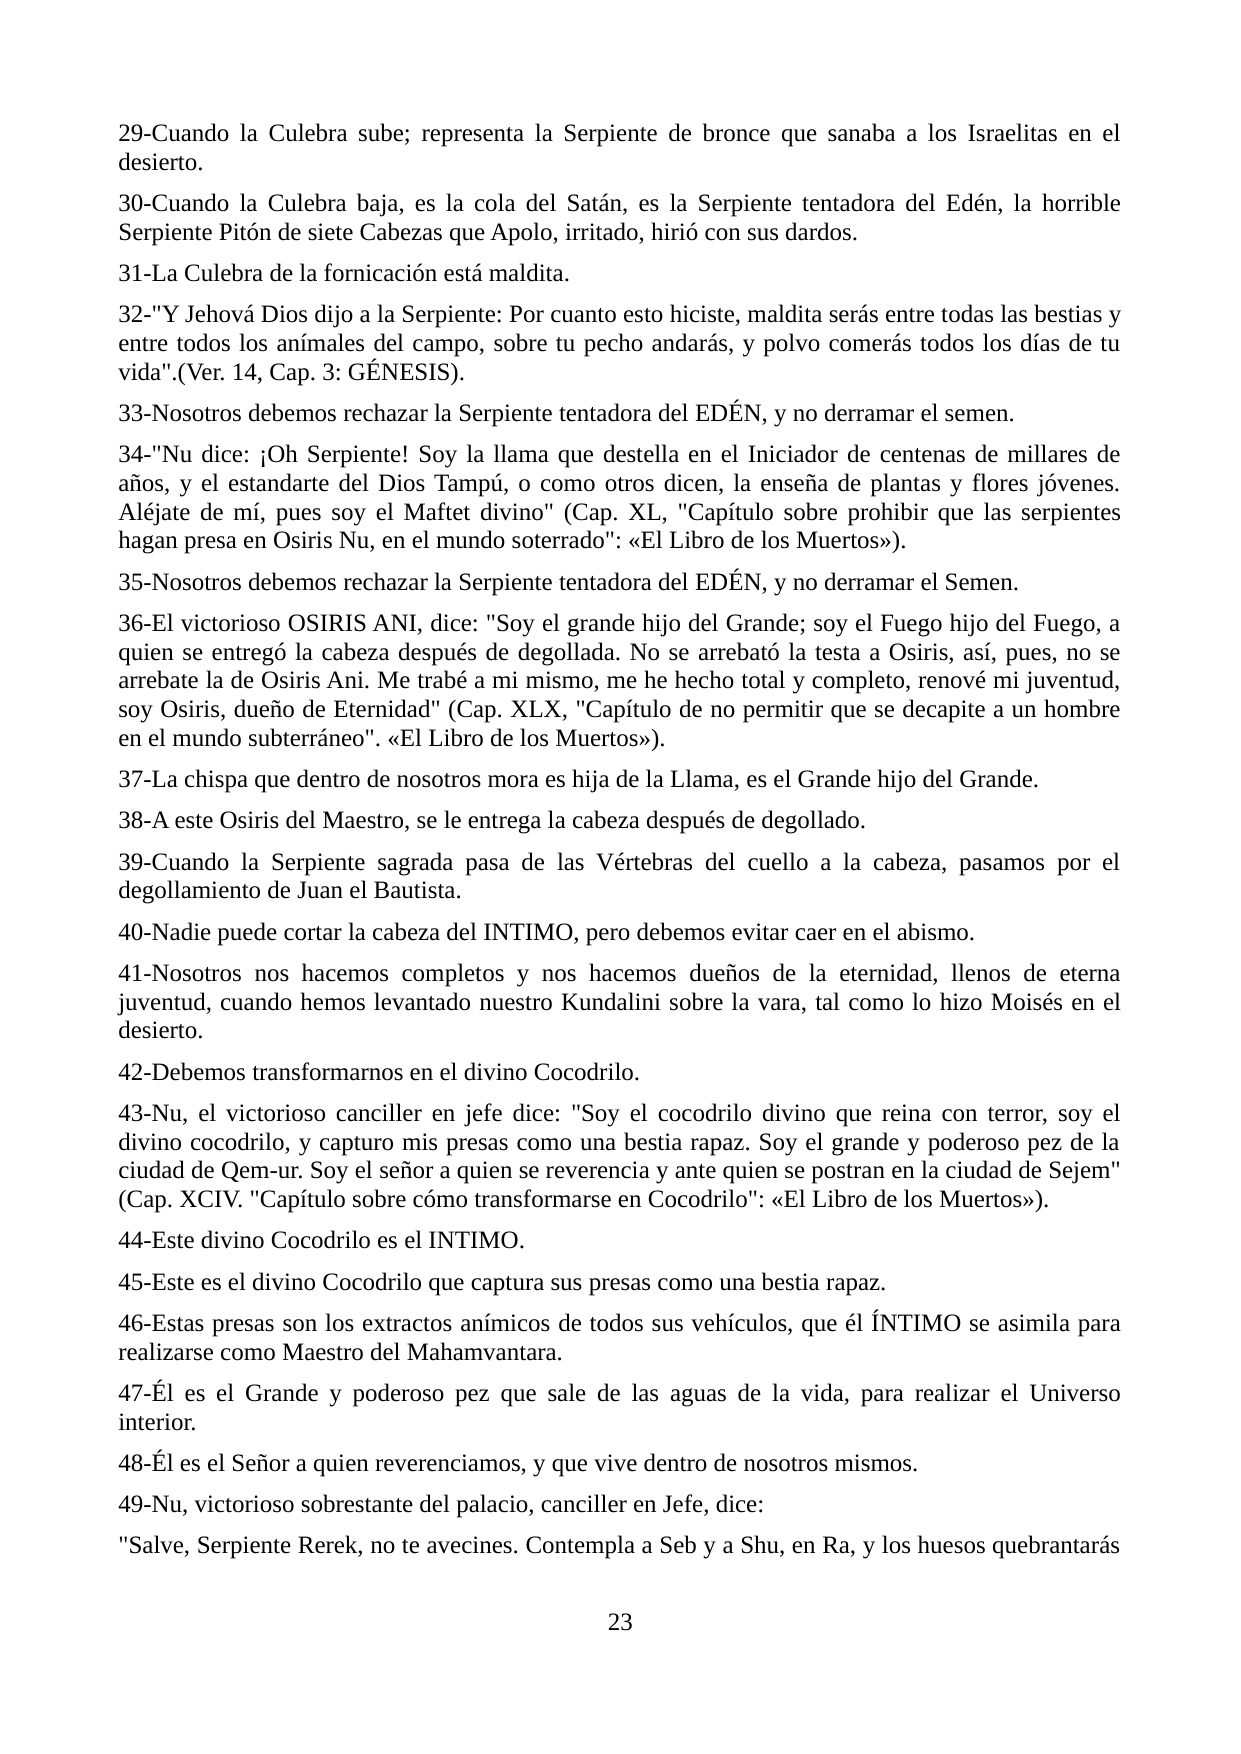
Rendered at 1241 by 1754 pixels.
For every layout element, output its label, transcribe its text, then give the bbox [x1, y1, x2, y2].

text 40-Nadie puede cortar la cabeza del INTIMO, pero debemos evitar caer en el abismo. [118, 917, 1122, 946]
text "Salve, Serpiente Rerek, no te avecines. Contempla a Seb y a Shu, en Ra, y los huesos quebrantarás [118, 1531, 1122, 1559]
text 41-Nosotros nos hacemos completos y nos hacemos dueños de la eternidad, llenos de eterna juventud, cuando hemos levantado nuestro Kundalini sobre la vara, tal como lo hizo Moisés en el desierto. [118, 958, 1122, 1044]
text 31-La Culebra de la fornicación está maldita. [118, 258, 1122, 287]
text 38-A este Osiris del Maestro, se le entrega la cabeza después de degollado. [118, 806, 1122, 834]
text 47-Él es el Grande y poderoso pez que sale de las aguas de la vida, para realizar el Universo interior. [118, 1378, 1122, 1436]
text 36-El victorioso OSIRIS ANI, dice: "Soy el grande hijo del Grande; soy el Fuego hijo del Fuego, a quien se entregó la cabeza después de degollada. No se arrebató la testa a Osiris, así, pues, no se arrebate la de Osiris Ani. Me trabé a mi mismo, me he hecho total y completo, renové mi juventud, soy Osiris, dueño de Eternidad" (Cap. XLX, "Capítulo de no permitir que se decapite a un hombre en el mundo subterráneo". «El Libro de los Muertos»). [118, 608, 1122, 752]
text 33-Nosotros debemos rechazar la Serpiente tentadora del EDÉN, y no derramar el semen. [118, 398, 1122, 427]
text 48-Él es el Señor a quien reverenciamos, y que vive dentro de nosotros mismos. [118, 1448, 1122, 1477]
text 37-La chispa que dentro de nosotros mora es hija de la Llama, es el Grande hijo del Grande. [118, 764, 1122, 793]
text 39-Cuando la Serpiente sagrada pasa de las Vértebras del cuello a la cabeza, pasamos por el degollamiento de Juan el Bautista. [118, 847, 1122, 904]
text 46-Estas presas son los extractos anímicos de todos sus vehículos, que él ÍNTIMO se asimila para realizarse como Maestro del Mahamvantara. [118, 1308, 1122, 1366]
text 29-Cuando la Culebra sube; representa la Serpiente de bronce que sanaba a los Israelitas en el desierto. [118, 118, 1122, 176]
text 30-Cuando la Culebra baja, es la cola del Satán, es la Serpiente tentadora del Edén, la horrible Serpiente Pitón de siete Cabezas que Apolo, irritado, hirió con sus dardos. [118, 188, 1122, 246]
text 45-Este es el divino Cocodrilo que captura sus presas como una bestia rapaz. [118, 1267, 1122, 1296]
text 32-"Y Jehová Dios dijo a la Serpiente: Por cuanto esto hiciste, maldita serás entre todas las bestias y entre todos los anímales del campo, sobre tu pecho andarás, y polvo comerás todos los días de tu vida".(Ver. 14, Cap. 3: GÉNESIS). [118, 299, 1122, 386]
text 42-Debemos transformarnos en el divino Cocodrilo. [118, 1057, 1122, 1086]
text 49-Nu, victorioso sobrestante del palacio, canciller en Jefe, dice: [118, 1489, 1122, 1518]
text 34-"Nu dice: ¡Oh Serpiente! Soy la llama que destella en el Iniciador de centenas de millares de años, y el estandarte del Dios Tampú, o como otros dicen, la enseña de plantas y flores jóvenes. Aléjate de mí, pues soy el Maftet divino" (Cap. XL, "Capítulo sobre prohibir que las serpientes hagan presa en Osiris Nu, en el mundo soterrado": «El Libro de los Muertos»). [118, 439, 1122, 554]
text 35-Nosotros debemos rechazar la Serpiente tentadora del EDÉN, y no derramar el Semen. [118, 567, 1122, 596]
text 44-Este divino Cocodrilo es el INTIMO. [118, 1226, 1122, 1254]
text 43-Nu, el victorioso canciller en jefe dice: "Soy el cocodrilo divino que reina con terror, soy el divino cocodrilo, y capturo mis presas como una bestia rapaz. Soy el grande y poderoso pez de la ciudad de Qem-ur. Soy el señor a quien se reverencia y ante quien se postran en la ciudad de Sejem" (Cap. XCIV. "Capítulo sobre cómo transformarse en Cocodrilo": «El Libro de los Muertos»). [118, 1098, 1122, 1213]
